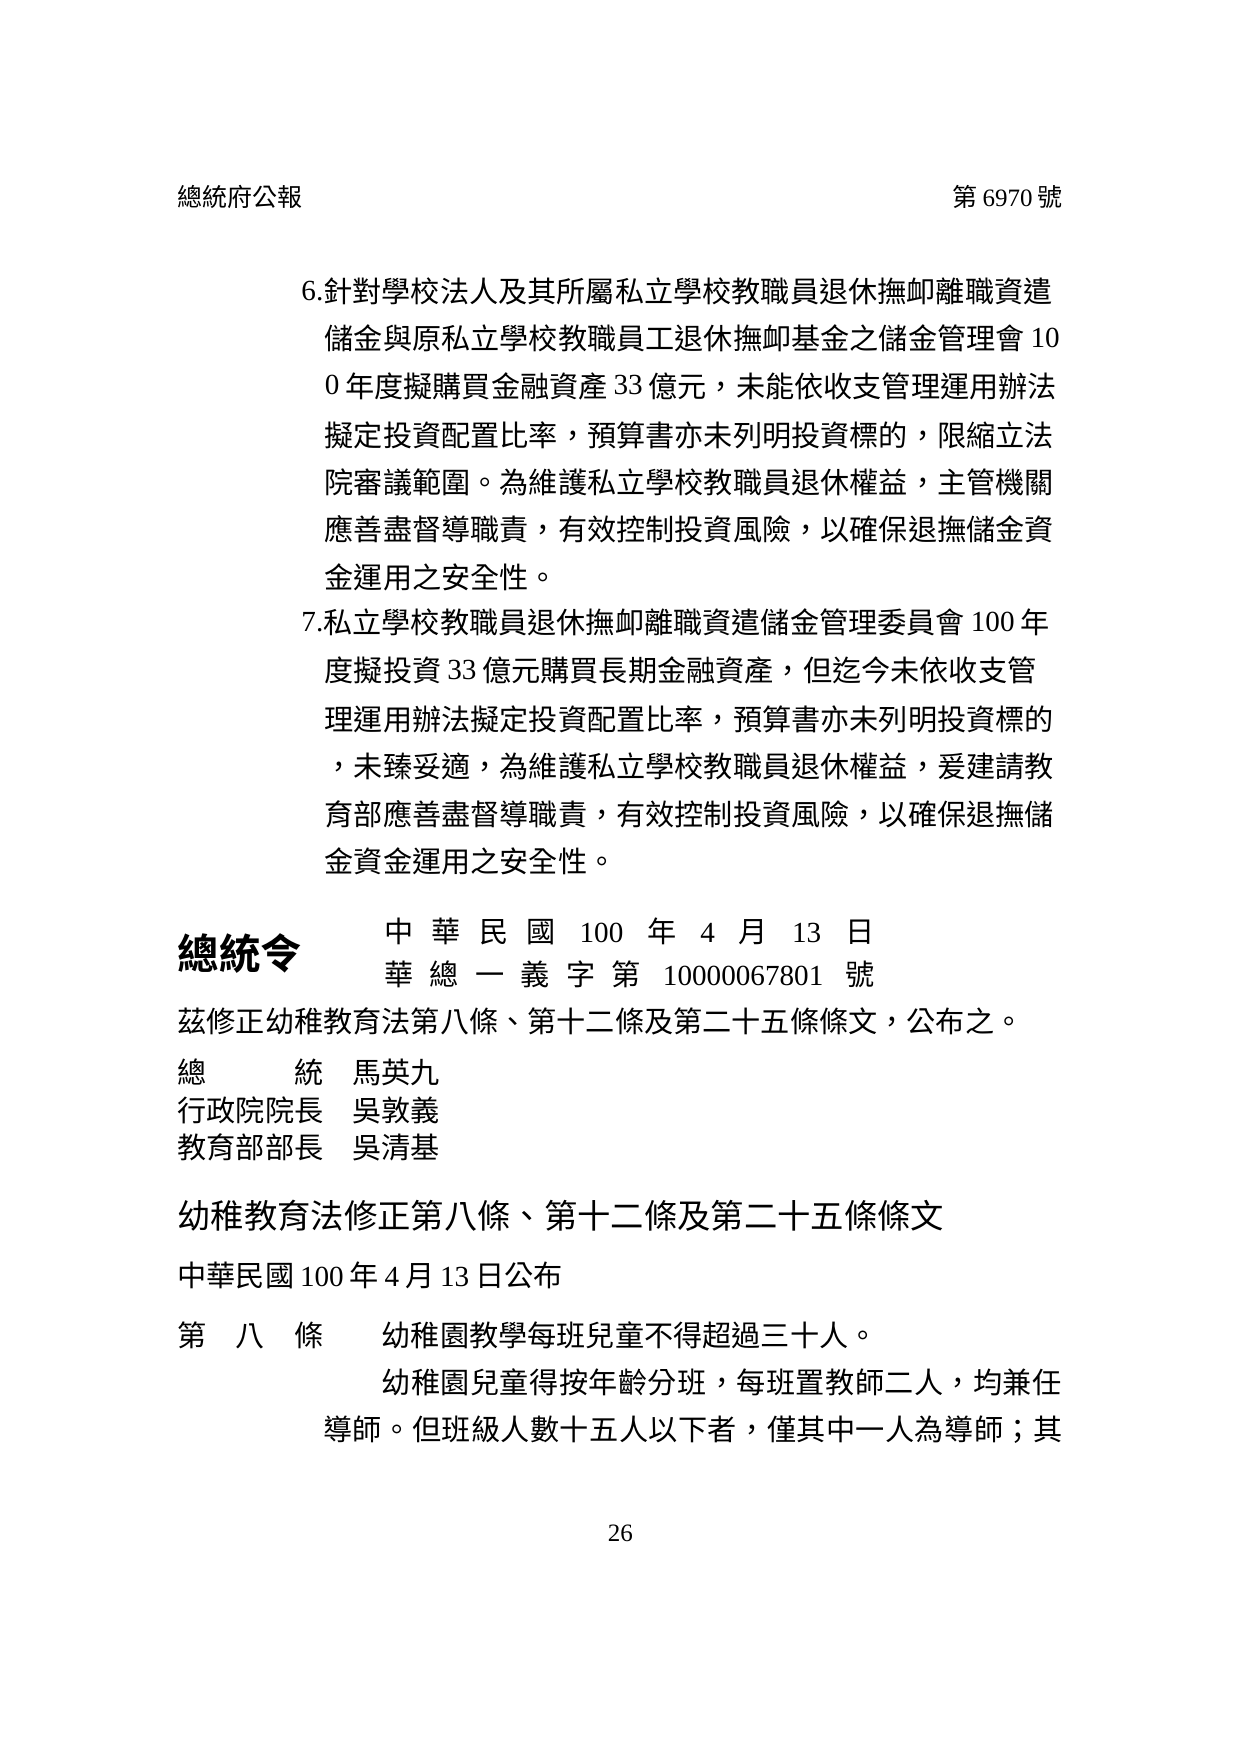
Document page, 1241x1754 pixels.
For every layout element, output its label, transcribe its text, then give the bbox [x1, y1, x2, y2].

table_header 中華民國100年4月13日 華總一義字第10000067801號 [381, 907, 877, 996]
text 中華民國100年4月13日公布 [177, 1250, 1063, 1296]
text 幼稚園兒童得按年齡分班，每班置教師二人，均兼任導師。但班級人數十五人以下者，僅其中一人為導師；其 [323, 1356, 1063, 1450]
text 行政院院長 吳敦義 [177, 1091, 1063, 1129]
text 第 八 條 幼稚園教學每班兒童不得超過三十人。 [177, 1308, 1063, 1356]
text 教育部部長 吳清基 [177, 1129, 1063, 1166]
table_header 總統令 [174, 907, 381, 996]
text 幼稚教育法修正第八條、第十二條及第二十五條條文 [177, 1191, 1063, 1237]
text 茲修正幼稚教育法第八條、第十二條及第二十五條條文，公布之。 [177, 996, 1063, 1041]
text 總 統 馬英九 [177, 1054, 1063, 1091]
text 6.針對學校法人及其所屬私立學校教職員退休撫卹離職資遣儲金與原私立學校教職員工退休撫卹基金之儲金管理會100年度擬購買金融資產33億元，未能依收支管理運用辦法擬定投資配置比率，預算書亦未列明投資標的，限縮立法院審議範圍。為維護私立學校教職員退休權益，主管機關應善盡督導職責，有效控制投資風險，以確保退撫儲金資金運用之安全性。 [301, 266, 1063, 598]
text 7.私立學校教職員退休撫卹離職資遣儲金管理委員會100年度擬投資33億元購買長期金融資產，但迄今未依收支管理運用辦法擬定投資配置比率，預算書亦未列明投資標的，未臻妥適，為維護私立學校教職員退休權益，爰建請教育部應善盡督導職責，有效控制投資風險，以確保退撫儲金資金運用之安全性。 [301, 598, 1063, 882]
